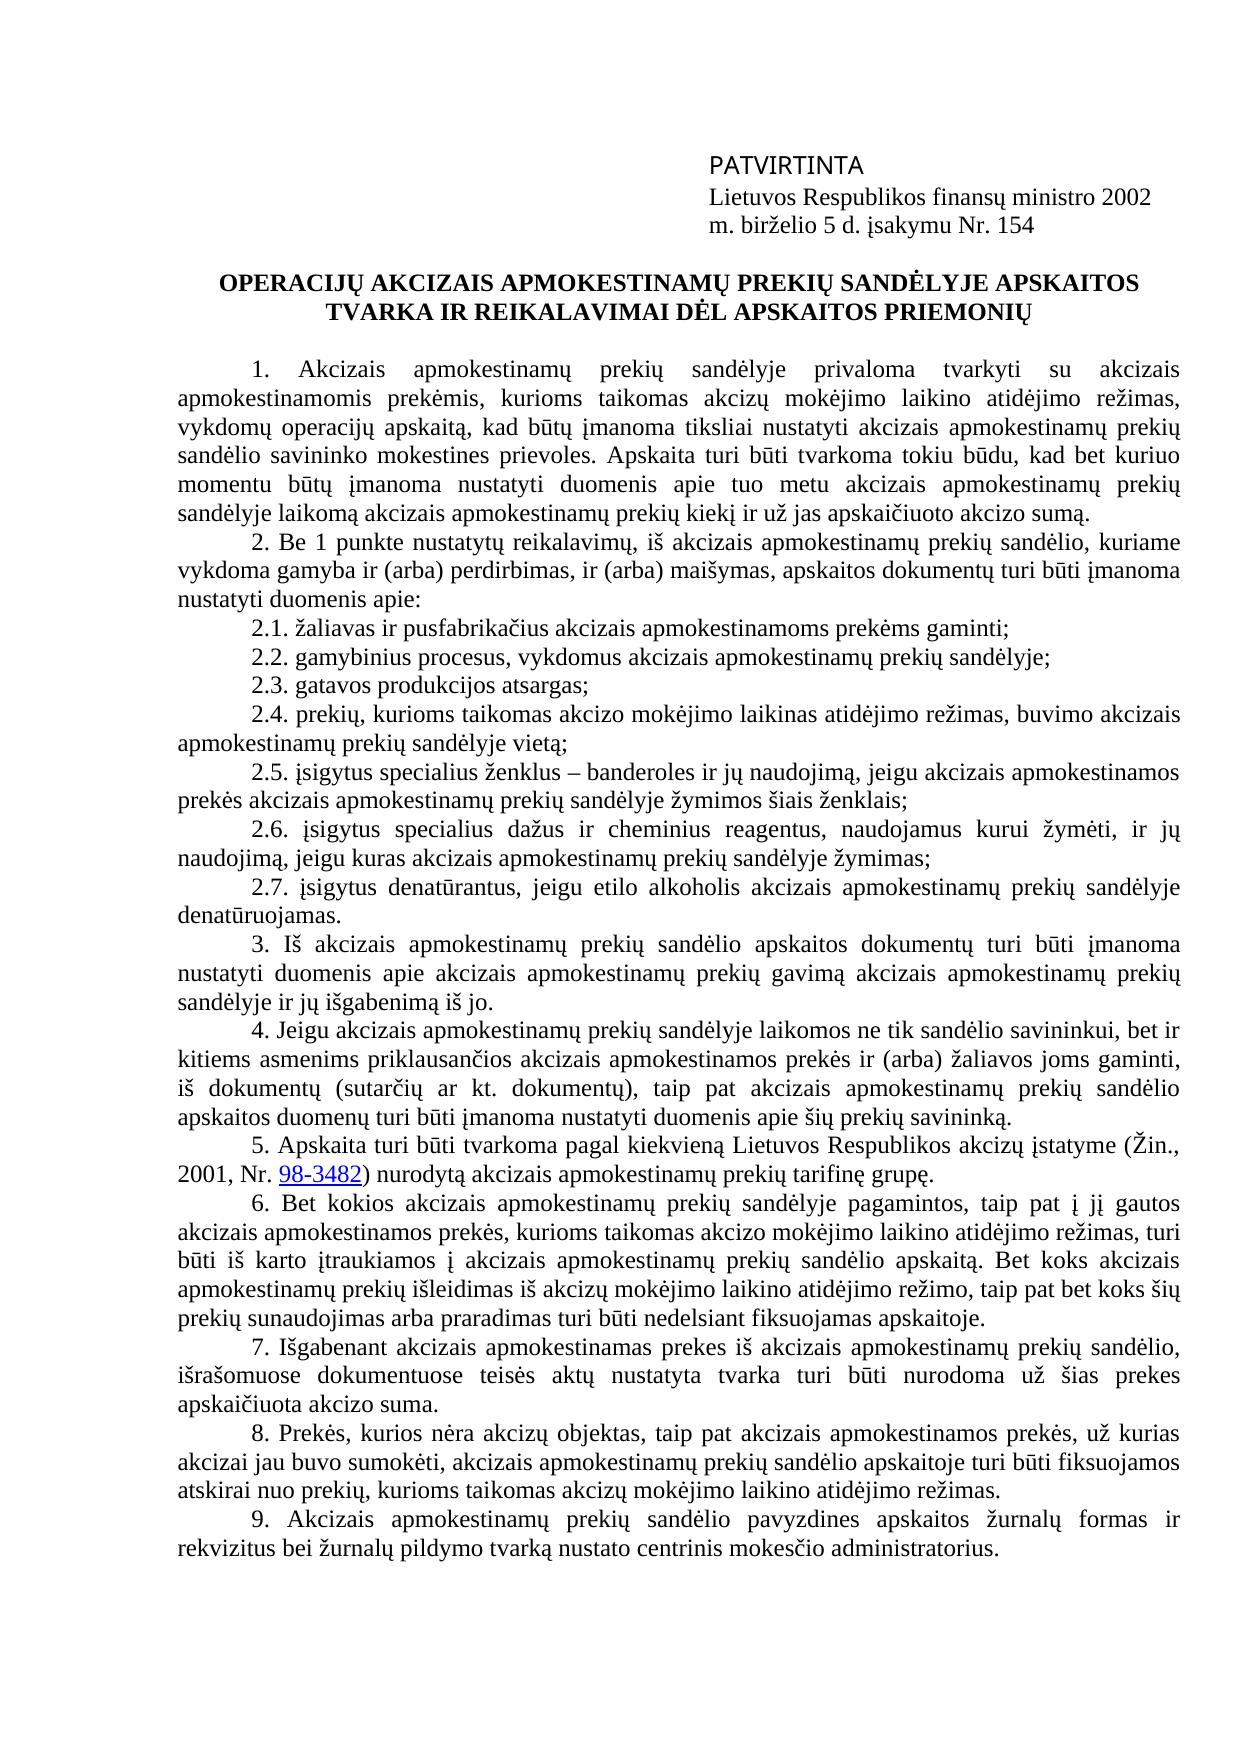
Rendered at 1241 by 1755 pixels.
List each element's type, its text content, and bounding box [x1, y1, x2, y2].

text 5. Apskaita turi būti tvarkoma pagal kiekvieną Lietuvos Respublikos akcizų įstatyme (Žin., 2001, Nr. 98-3482) nurodytą akcizais apmokestinamų prekių tarifinę grupę. [177, 1130, 1181, 1188]
text 2.2. gamybinius procesus, vykdomus akcizais apmokestinamų prekių sandėlyje; [177, 642, 1181, 670]
text 1. Akcizais apmokestinamų prekių sandėlyje privaloma tvarkyti su akcizais apmokestinamomis prekėmis, kurioms taikomas akcizų mokėjimo laikino atidėjimo režimas, vykdomų operacijų apskaitą, kad būtų įmanoma tiksliai nustatyti akcizais apmokestinamų prekių sandėlio savininko mokestines prievoles. Apskaita turi būti tvarkoma tokiu būdu, kad bet kuriuo momentu būtų įmanoma nustatyti duomenis apie tuo metu akcizais apmokestinamų prekių sandėlyje laikomą akcizais apmokestinamų prekių kiekį ir už jas apskaičiuoto akcizo sumą. [177, 354, 1181, 527]
text Lietuvos Respublikos finansų ministro 2002 m. birželio 5 d. įsakymu Nr. 154 [709, 182, 1181, 239]
text 2.1. žaliavas ir pusfabrikačius akcizais apmokestinamoms prekėms gaminti; [177, 613, 1181, 642]
text 8. Prekės, kurios nėra akcizų objektas, taip pat akcizais apmokestinamos prekės, už kurias akcizai jau buvo sumokėti, akcizais apmokestinamų prekių sandėlio apskaitoje turi būti fiksuojamos atskirai nuo prekių, kurioms taikomas akcizų mokėjimo laikino atidėjimo režimas. [177, 1418, 1181, 1504]
text OPERACIJŲ AKCIZAIS APMOKESTINAMŲ PREKIŲ SANDĖLYJE APSKAITOS TVARKA IR REIKALAVIMAI DĖL APSKAITOS PRIEMONIŲ [177, 268, 1181, 325]
text 2.5. įsigytus specialius ženklus – banderoles ir jų naudojimą, jeigu akcizais apmokestinamos prekės akcizais apmokestinamų prekių sandėlyje žymimos šiais ženklais; [177, 757, 1181, 814]
text 7. Išgabenant akcizais apmokestinamas prekes iš akcizais apmokestinamų prekių sandėlio, išrašomuose dokumentuose teisės aktų nustatyta tvarka turi būti nurodoma už šias prekes apskaičiuota akcizo suma. [177, 1332, 1181, 1418]
text 9. Akcizais apmokestinamų prekių sandėlio pavyzdines apskaitos žurnalų formas ir rekvizitus bei žurnalų pildymo tvarką nustato centrinis mokesčio administratorius. [177, 1504, 1181, 1562]
text 4. Jeigu akcizais apmokestinamų prekių sandėlyje laikomos ne tik sandėlio savininkui, bet ir kitiems asmenims priklausančios akcizais apmokestinamos prekės ir (arba) žaliavos joms gaminti, iš dokumentų (sutarčių ar kt. dokumentų), taip pat akcizais apmokestinamų prekių sandėlio apskaitos duomenų turi būti įmanoma nustatyti duomenis apie šių prekių savininką. [177, 1015, 1181, 1130]
text 2.3. gatavos produkcijos atsargas; [177, 670, 1181, 699]
text 2.7. įsigytus denatūrantus, jeigu etilo alkoholis akcizais apmokestinamų prekių sandėlyje denatūruojamas. [177, 872, 1181, 929]
text 2.6. įsigytus specialius dažus ir cheminius reagentus, naudojamus kurui žymėti, ir jų naudojimą, jeigu kuras akcizais apmokestinamų prekių sandėlyje žymimas; [177, 814, 1181, 872]
text 2. Be 1 punkte nustatytų reikalavimų, iš akcizais apmokestinamų prekių sandėlio, kuriame vykdoma gamyba ir (arba) perdirbimas, ir (arba) maišymas, apskaitos dokumentų turi būti įmanoma nustatyti duomenis apie: [177, 527, 1181, 613]
text 2.4. prekių, kurioms taikomas akcizo mokėjimo laikinas atidėjimo režimas, buvimo akcizais apmokestinamų prekių sandėlyje vietą; [177, 699, 1181, 757]
text PATVIRTINTA [177, 148, 1181, 182]
text 6. Bet kokios akcizais apmokestinamų prekių sandėlyje pagamintos, taip pat į jį gautos akcizais apmokestinamos prekės, kurioms taikomas akcizo mokėjimo laikino atidėjimo režimas, turi būti iš karto įtraukiamos į akcizais apmokestinamų prekių sandėlio apskaitą. Bet koks akcizais apmokestinamų prekių išleidimas iš akcizų mokėjimo laikino atidėjimo režimo, taip pat bet koks šių prekių sunaudojimas arba praradimas turi būti nedelsiant fiksuojamas apskaitoje. [177, 1188, 1181, 1332]
text 3. Iš akcizais apmokestinamų prekių sandėlio apskaitos dokumentų turi būti įmanoma nustatyti duomenis apie akcizais apmokestinamų prekių gavimą akcizais apmokestinamų prekių sandėlyje ir jų išgabenimą iš jo. [177, 929, 1181, 1015]
